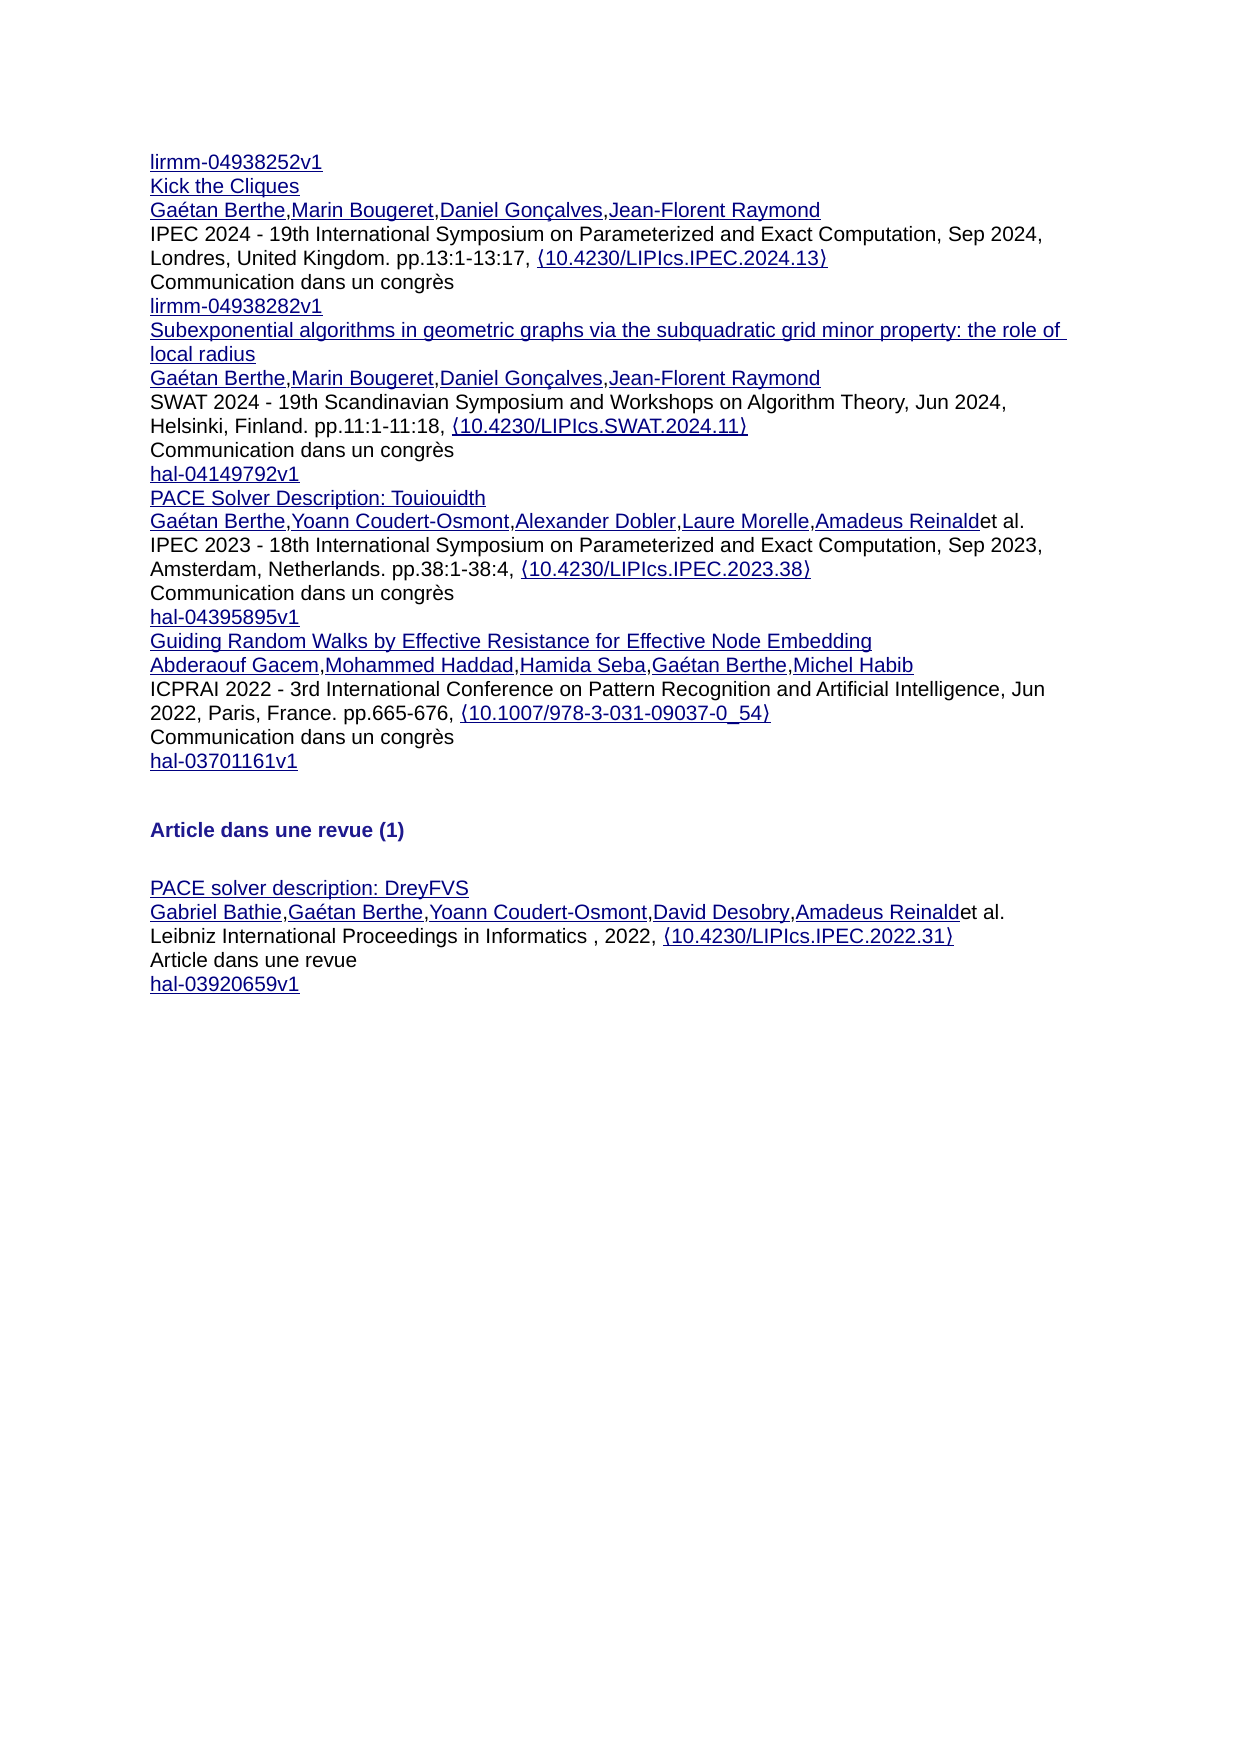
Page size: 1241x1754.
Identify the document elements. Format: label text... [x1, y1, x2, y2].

table_cell Subexponential algorithms in geometric graphs via the subquadratic grid minor property: the role of local radius Gaétan Berthe,Marin Bougeret,Daniel Gonçalves,Jean-Florent Raymond SWAT 2024 - 19th Scandinavian Symposium and Workshops on Algorithm Theory, Jun 2024, Helsinki, Finland. pp.11:1-11:18, ⟨10.4230/LIPIcs.SWAT.2024.11⟩ Communication dans un congrès hal-04149792v1 [150, 318, 1090, 485]
table_cell Kick the Cliques Gaétan Berthe,Marin Bougeret,Daniel Gonçalves,Jean-Florent Raymond IPEC 2024 - 19th International Symposium on Parameterized and Exact Computation, Sep 2024, Londres, United Kingdom. pp.13:1-13:17, ⟨10.4230/LIPIcs.IPEC.2024.13⟩ Communication dans un congrès lirmm-04938282v1 [150, 174, 1090, 318]
table_cell Guiding Random Walks by Effective Resistance for Effective Node Embedding Abderaouf Gacem,Mohammed Haddad,Hamida Seba,Gaétan Berthe,Michel Habib ICPRAI 2022 - 3rd International Conference on Pattern Recognition and Artificial Intelligence, Jun 2022, Paris, France. pp.665-676, ⟨10.1007/978-3-031-09037-0_54⟩ Communication dans un congrès hal-03701161v1 [150, 629, 1090, 773]
subtitle Article dans une revue (1) [150, 818, 1090, 842]
table_cell lirmm-04938252v1 [150, 150, 1090, 174]
table_header PACE solver description: DreyFVS Gabriel Bathie,Gaétan Berthe,Yoann Coudert-Osmont,David Desobry,Amadeus Reinaldet al. Leibniz International Proceedings in Informatics , 2022, ⟨10.4230/LIPIcs.IPEC.2022.31⟩ Article dans une revue hal-03920659v1 [150, 876, 1090, 996]
table_cell PACE Solver Description: Touiouidth Gaétan Berthe,Yoann Coudert-Osmont,Alexander Dobler,Laure Morelle,Amadeus Reinaldet al. IPEC 2023 - 18th International Symposium on Parameterized and Exact Computation, Sep 2023, Amsterdam, Netherlands. pp.38:1-38:4, ⟨10.4230/LIPIcs.IPEC.2023.38⟩ Communication dans un congrès hal-04395895v1 [150, 485, 1090, 629]
